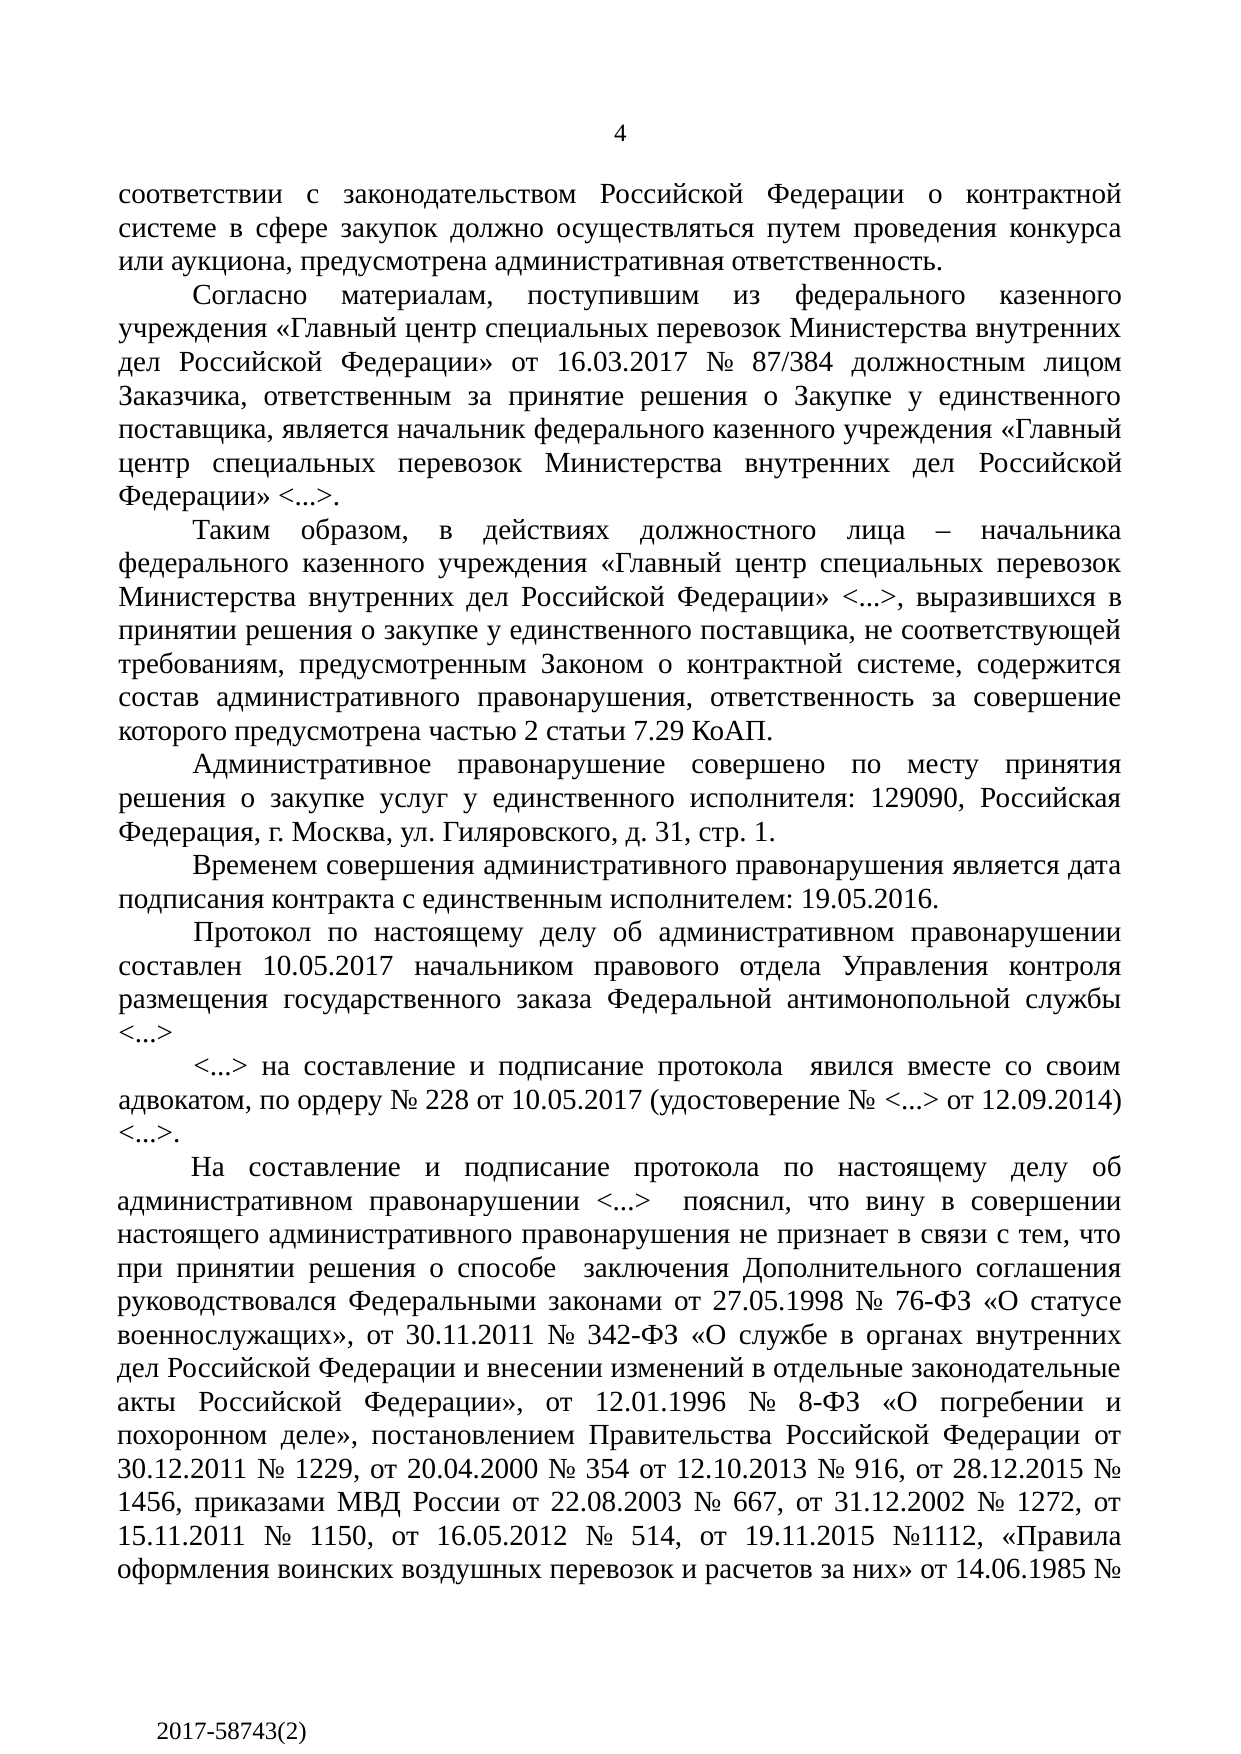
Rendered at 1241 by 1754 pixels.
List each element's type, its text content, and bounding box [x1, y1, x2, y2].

text Временем совершения административного правонарушения является дата подписания контракта с единственным исполнителем: 19.05.2016. [118, 847, 1122, 914]
text Таким образом, в действиях должностного лица – начальника федерального казенного учреждения «Главный центр специальных перевозок Министерства внутренних дел Российской Федерации» <...>, выразившихся в принятии решения о закупке у единственного поставщика, не соответствующей требованиям, предусмотренным Законом о контрактной системе, содержится состав административного правонарушения, ответственность за совершение которого предусмотрена частью 2 статьи 7.29 КоАП. [118, 512, 1122, 747]
text Согласно материалам, поступившим из федерального казенного учреждения «Главный центр специальных перевозок Министерства внутренних дел Российской Федерации» от 16.03.2017 № 87/384 должностным лицом Заказчика, ответственным за принятие решения о Закупке у единственного поставщика, является начальник федерального казенного учреждения «Главный центр специальных перевозок Министерства внутренних дел Российской Федерации» <...>. [118, 277, 1122, 512]
text <...> на составление и подписание протокола явился вместе со своим адвокатом, по ордеру № 228 от 10.05.2017 (удостоверение № <...> от 12.09.2014) <...>. [118, 1048, 1122, 1149]
text На составление и подписание протокола по настоящему делу об административном правонарушении <...> пояснил, что вину в совершении настоящего административного правонарушения не признает в связи с тем, что при принятии решения о способе заключения Дополнительного соглашения руководствовался Федеральными законами от 27.05.1998 № 76-ФЗ «О статусе военнослужащих», от 30.11.2011 № 342-ФЗ «О службе в органах внутренних дел Российской Федерации и внесении изменений в отдельные законодательные акты Российской Федерации», от 12.01.1996 № 8-ФЗ «О погребении и похоронном деле», постановлением Правительства Российской Федерации от 30.12.2011 № 1229, от 20.04.2000 № 354 от 12.10.2013 № 916, от 28.12.2015 № 1456, приказами МВД России от 22.08.2003 № 667, от 31.12.2002 № 1272, от 15.11.2011 № 1150, от 16.05.2012 № 514, от 19.11.2015 №1112, «Правила оформления воинских воздушных перевозок и расчетов за них» от 14.06.1985 № [117, 1149, 1122, 1585]
text Протокол по настоящему делу об административном правонарушении составлен 10.05.2017 начальником правового отдела Управления контроля размещения государственного заказа Федеральной антимонопольной службы <...> [118, 914, 1122, 1048]
text соответствии с законодательством Российской Федерации о контрактной системе в сфере закупок должно осуществляться путем проведения конкурса или аукциона, предусмотрена административная ответственность. [118, 176, 1122, 277]
text Административное правонарушение совершено по месту принятия решения о закупке услуг у единственного исполнителя: 129090, Российская Федерация, г. Москва, ул. Гиляровского, д. 31, стр. 1. [118, 747, 1122, 847]
